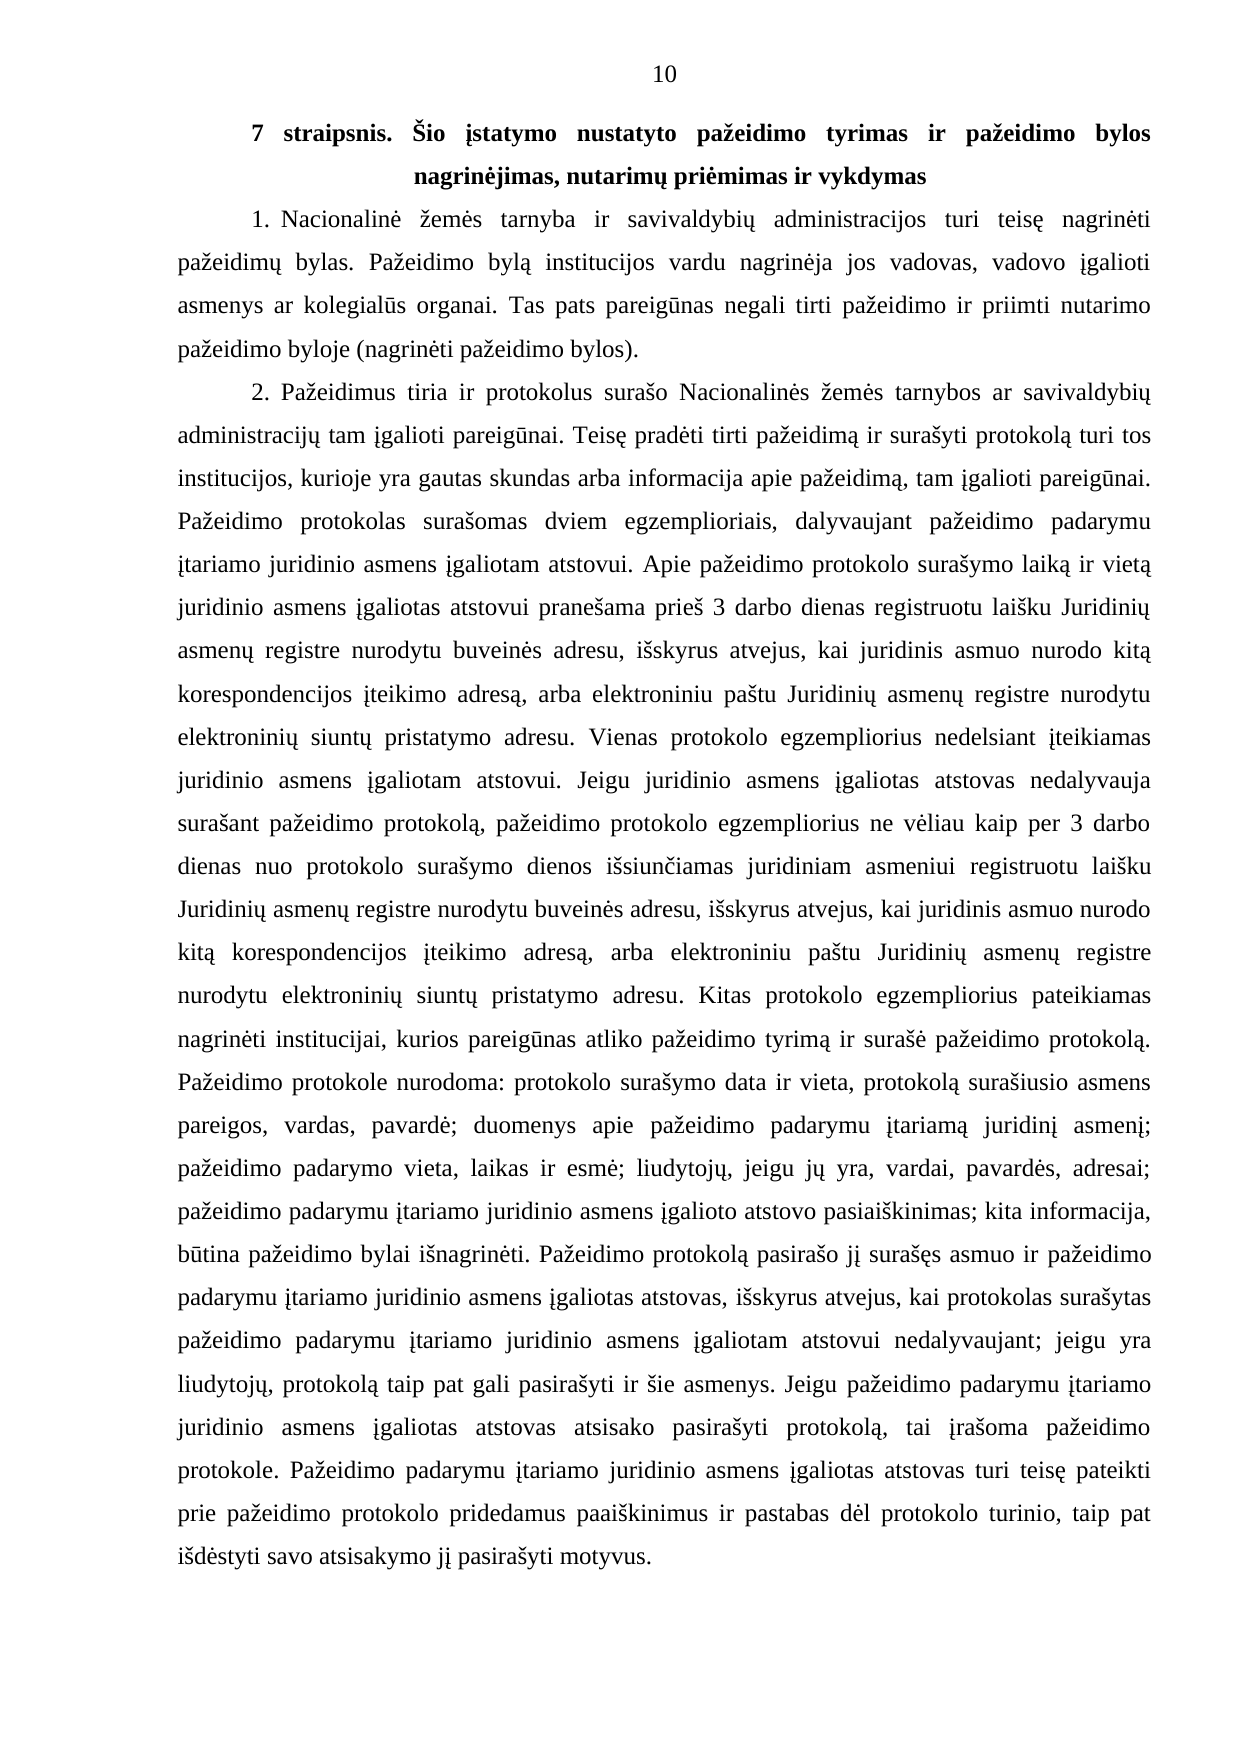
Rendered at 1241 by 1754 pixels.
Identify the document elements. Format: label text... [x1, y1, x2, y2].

text 7 straipsnis. Šio įstatymo nustatyto pažeidimo tyrimas ir pažeidimo bylos nagrinėjimas, nutarimų priėmimas ir vykdymas [251, 118, 1152, 190]
text 2. Pažeidimus tiria ir protokolus surašo Nacionalinės žemės tarnybos ar savivaldybių administracijų tam įgalioti pareigūnai. Teisę pradėti tirti pažeidimą ir surašyti protokolą turi tos institucijos, kurioje yra gautas skundas arba informacija apie pažeidimą, tam įgalioti pareigūnai. Pažeidimo protokolas surašomas dviem egzemplioriais, dalyvaujant pažeidimo padarymu įtariamo juridinio asmens įgaliotam atstovui. Apie pažeidimo protokolo surašymo laiką ir vietą juridinio asmens įgaliotas atstovui pranešama prieš 3 darbo dienas registruotu laišku Juridinių asmenų registre nurodytu buveinės adresu, išskyrus atvejus, kai juridinis asmuo nurodo kitą korespondencijos įteikimo adresą, arba elektroniniu paštu Juridinių asmenų registre nurodytu elektroninių siuntų pristatymo adresu. Vienas protokolo egzempliorius nedelsiant įteikiamas juridinio asmens įgaliotam atstovui. Jeigu juridinio asmens įgaliotas atstovas nedalyvauja surašant pažeidimo protokolą, pažeidimo protokolo egzempliorius ne vėliau kaip per 3 darbo dienas nuo protokolo surašymo dienos išsiunčiamas juridiniam asmeniui registruotu laišku Juridinių asmenų registre nurodytu buveinės adresu, išskyrus atvejus, kai juridinis asmuo nurodo kitą korespondencijos įteikimo adresą, arba elektroniniu paštu Juridinių asmenų registre nurodytu elektroninių siuntų pristatymo adresu. Kitas protokolo egzempliorius pateikiamas nagrinėti institucijai, kurios pareigūnas atliko pažeidimo tyrimą ir surašė pažeidimo protokolą. Pažeidimo protokole nurodoma: protokolo surašymo data ir vieta, protokolą surašiusio asmens pareigos, vardas, pavardė; duomenys apie pažeidimo padarymu įtariamą juridinį asmenį; pažeidimo padarymo vieta, laikas ir esmė; liudytojų, jeigu jų yra, vardai, pavardės, adresai; pažeidimo padarymu įtariamo juridinio asmens įgalioto atstovo pasiaiškinimas; kita informacija, būtina pažeidimo bylai išnagrinėti. Pažeidimo protokolą pasirašo jį surašęs asmuo ir pažeidimo padarymu įtariamo juridinio asmens įgaliotas atstovas, išskyrus atvejus, kai protokolas surašytas pažeidimo padarymu įtariamo juridinio asmens įgaliotam atstovui nedalyvaujant; jeigu yra liudytojų, protokolą taip pat gali pasirašyti ir šie asmenys. Jeigu pažeidimo padarymu įtariamo juridinio asmens įgaliotas atstovas atsisako pasirašyti protokolą, tai įrašoma pažeidimo protokole. Pažeidimo padarymu įtariamo juridinio asmens įgaliotas atstovas turi teisę pateikti prie pažeidimo protokolo pridedamus paaiškinimus ir pastabas dėl protokolo turinio, taip pat išdėstyti savo atsisakymo jį pasirašyti motyvus. [177, 377, 1152, 1570]
text 1. Nacionalinė žemės tarnyba ir savivaldybių administracijos turi teisę nagrinėti pažeidimų bylas. Pažeidimo bylą institucijos vardu nagrinėja jos vadovas, vadovo įgalioti asmenys ar kolegialūs organai. Tas pats pareigūnas negali tirti pažeidimo ir priimti nutarimo pažeidimo byloje (nagrinėti pažeidimo bylos). [177, 204, 1152, 362]
